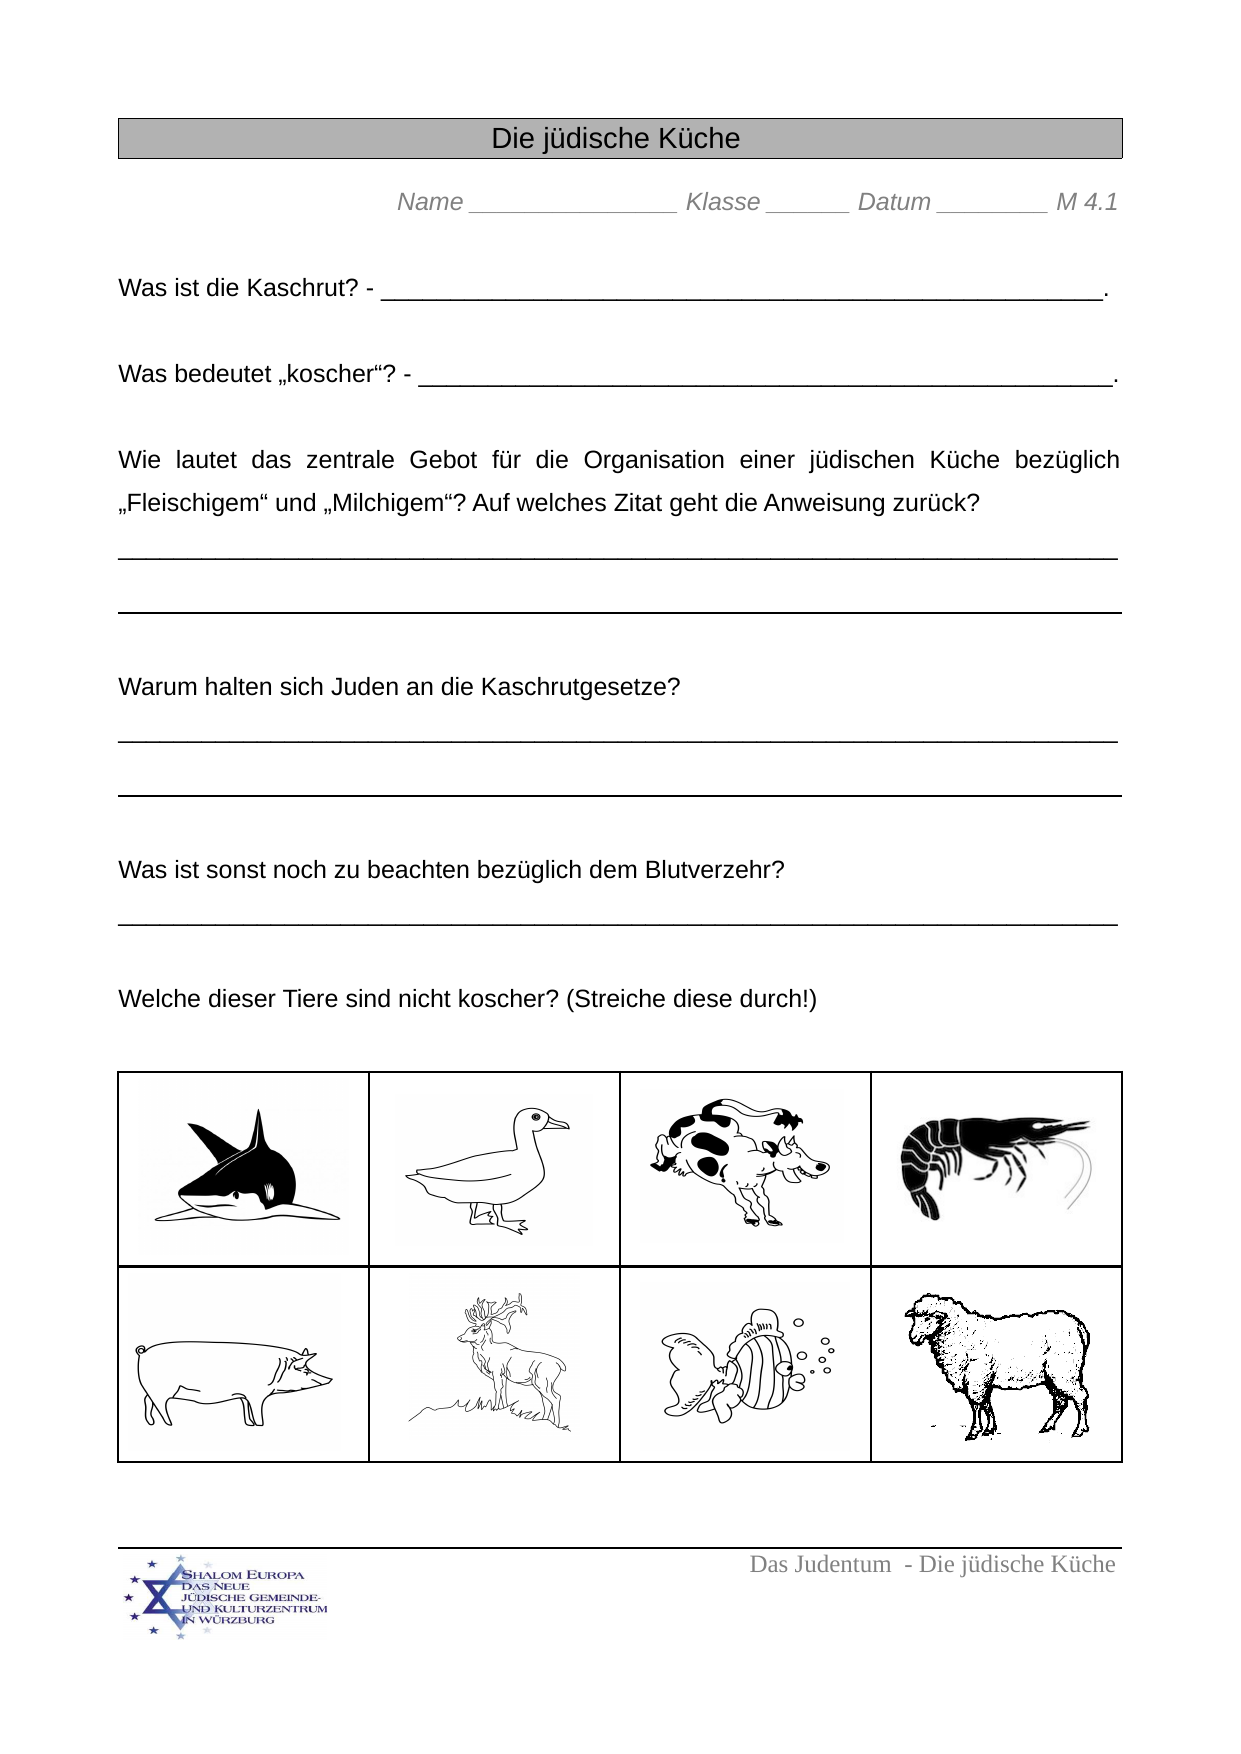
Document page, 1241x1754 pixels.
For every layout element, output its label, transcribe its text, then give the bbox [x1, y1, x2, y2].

text Wie lautet das zentrale Gebot für die Organisation einer jüdischen Küche bezüglich „Fleischigem“ und „Milchigem“? Auf welches Zitat geht die Anweisung zurück? [118, 445, 1122, 517]
text Die jüdische Küche [119, 119, 1122, 158]
picture [395, 1094, 593, 1246]
table_header [872, 1073, 1121, 1265]
table_cell [370, 1268, 619, 1461]
text Was bedeutet „koscher“? - __________________________________________________. [118, 359, 1122, 388]
text Was ist die Kaschrut? - ____________________________________________________. [118, 273, 1122, 301]
table_cell [119, 1268, 368, 1461]
picture [896, 1110, 1097, 1227]
picture [640, 1282, 850, 1451]
text Welche dieser Tiere sind nicht koscher? (Streiche diese durch!) [118, 984, 1122, 1013]
text Name _______________ Klasse ______ Datum ________ M 4.1 [118, 186, 1122, 215]
table_header [621, 1073, 870, 1265]
table_header [370, 1073, 619, 1265]
picture [122, 1554, 328, 1640]
picture [408, 1273, 581, 1440]
text Was ist sonst noch zu beachten bezüglich dem Blutverzehr? [118, 855, 1122, 884]
picture [128, 1273, 341, 1451]
picture [639, 1089, 844, 1243]
picture [898, 1290, 1104, 1445]
table_header [119, 1073, 368, 1078]
table_cell [872, 1268, 1121, 1461]
picture [138, 1078, 349, 1255]
text Warum halten sich Juden an die Kaschrutgesetze? [118, 672, 1122, 700]
table_header [119, 1079, 368, 1265]
table_cell [621, 1268, 870, 1461]
text ________________________________________________________________________ [118, 531, 1122, 560]
text ________________________________________________________________________ [118, 715, 1122, 743]
text ________________________________________________________________________ [118, 898, 1122, 927]
